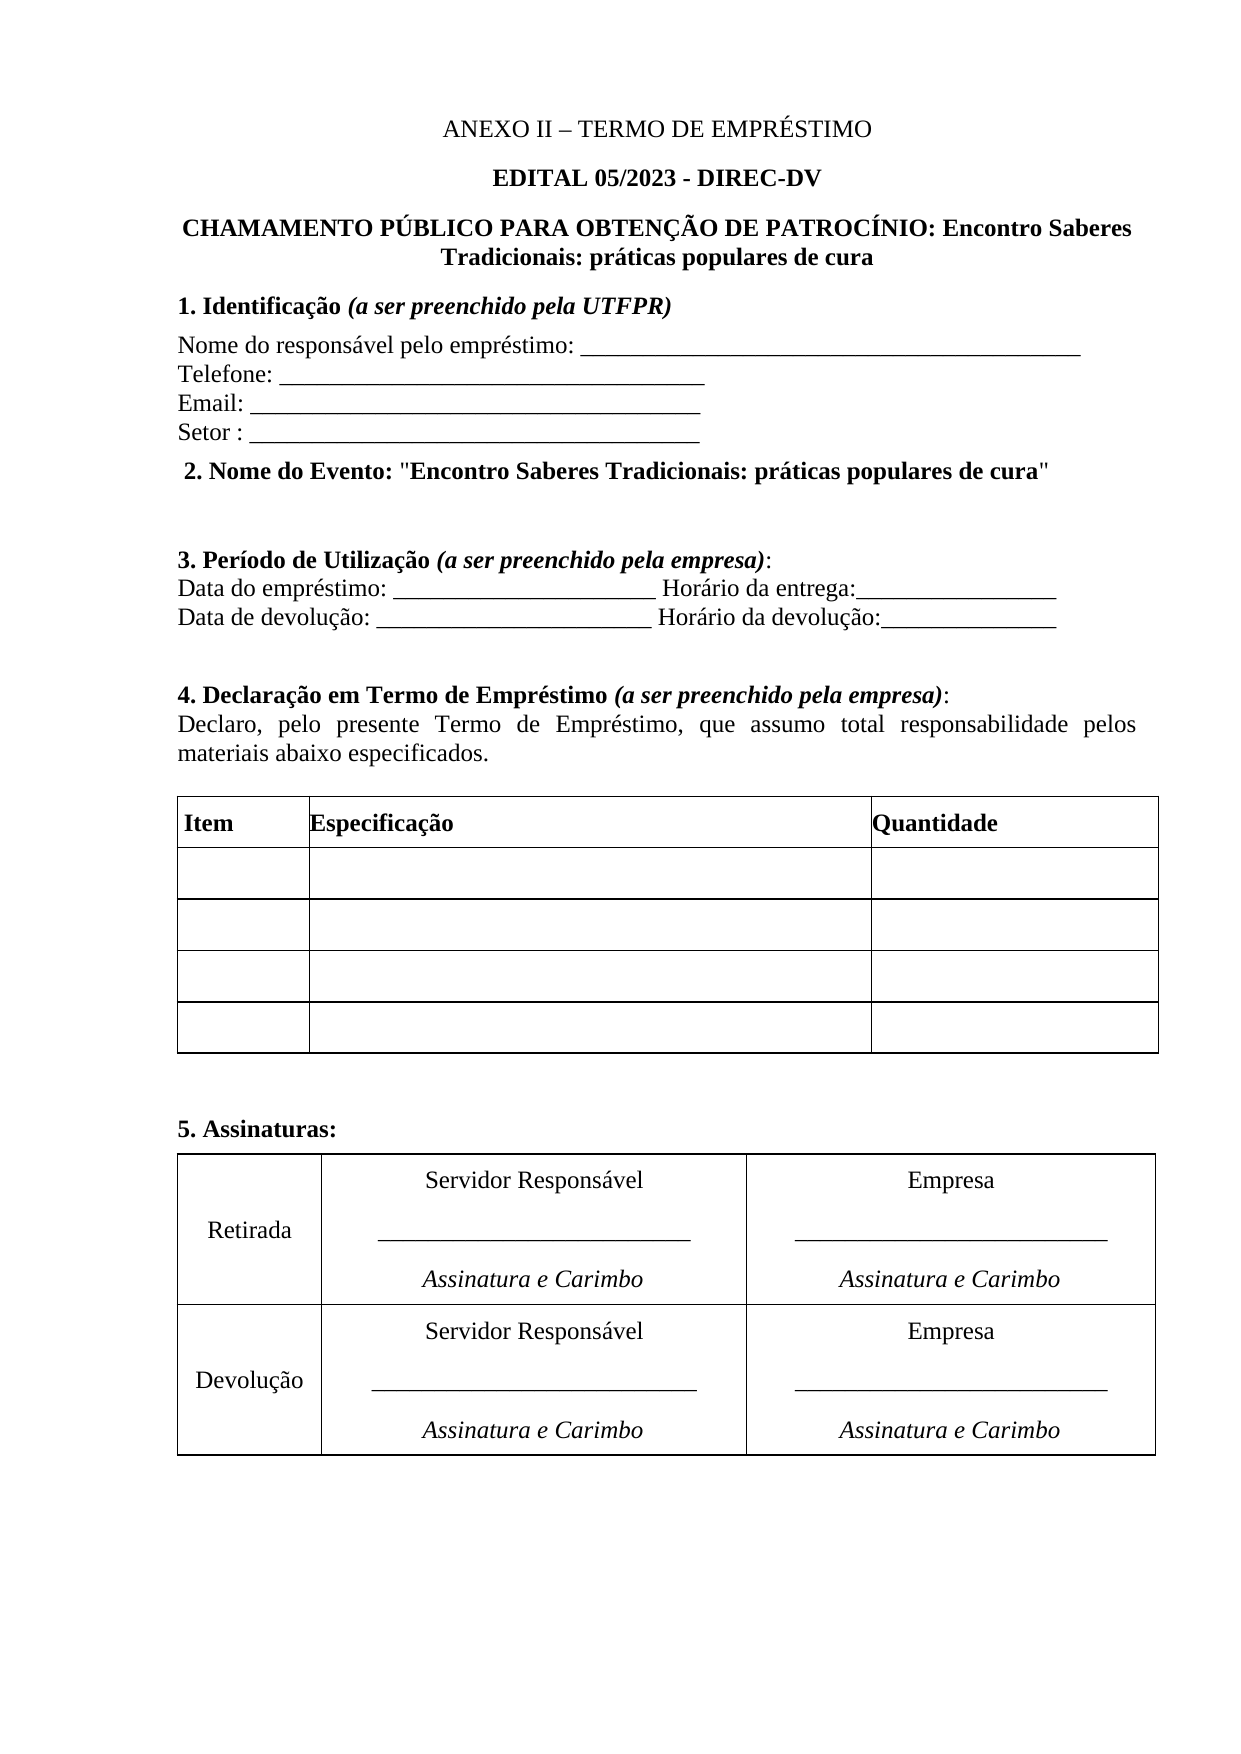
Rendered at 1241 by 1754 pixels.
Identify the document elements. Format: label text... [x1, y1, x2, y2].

table_cell [178, 900, 309, 949]
text 3. Período de Utilização (a ser preenchido pela empresa): [177, 545, 1137, 573]
text CHAMAMENTO PÚBLICO PARA OBTENÇÃO DE PATROCÍNIO: Encontro Saberes Tradicionais: práticas populares de cura [177, 213, 1137, 271]
table_header Retirada [178, 1155, 321, 1304]
table_cell Empresa _________________________ Assinatura e Carimbo [747, 1305, 1155, 1454]
text Nome do responsável pelo empréstimo: ________________________________________ [177, 331, 1137, 359]
table_cell [178, 1003, 309, 1052]
table_cell [310, 848, 871, 898]
table_cell [872, 848, 1158, 898]
table_header Item [178, 797, 309, 847]
table_cell [310, 951, 871, 1001]
text 5. Assinaturas: [177, 1114, 1137, 1143]
text Email: ____________________________________ [177, 388, 1137, 417]
table_cell [310, 1003, 871, 1052]
table_cell [872, 1003, 1158, 1052]
text Telefone: __________________________________ [177, 359, 1137, 388]
table_cell [310, 900, 871, 949]
text Declaro, pelo presente Termo de Empréstimo, que assumo total responsabilidade pelos materiais abaixo especificados. [177, 709, 1137, 767]
text 4. Declaração em Termo de Empréstimo (a ser preenchido pela empresa): [177, 681, 1137, 709]
table_cell [178, 848, 309, 898]
text 1. Identificação (a ser preenchido pela UTFPR) [177, 291, 1137, 320]
text Data do empréstimo: _____________________ Horário da entrega:________________ [177, 573, 1137, 602]
table_cell [178, 951, 309, 1001]
table_header Quantidade [872, 797, 1158, 847]
table_cell Servidor Responsável __________________________ Assinatura e Carimbo [322, 1305, 746, 1454]
table_cell Devolução [178, 1305, 321, 1454]
text Setor : ____________________________________ [177, 417, 1137, 446]
text EDITAL 05/2023 - DIREC-DV [177, 163, 1137, 192]
table_header Especificação [310, 797, 871, 847]
table_cell [872, 900, 1158, 949]
table_cell [872, 951, 1158, 1001]
table_header Servidor Responsável _________________________ Assinatura e Carimbo [322, 1155, 746, 1304]
text Data de devolução: ______________________ Horário da devolução:______________ [177, 602, 1137, 631]
table_header Empresa _________________________ Assinatura e Carimbo [747, 1155, 1155, 1304]
text 2. Nome do Evento: "Encontro Saberes Tradicionais: práticas populares de cura" [177, 456, 1137, 485]
text ANEXO II – TERMO DE EMPRÉSTIMO [177, 114, 1137, 143]
